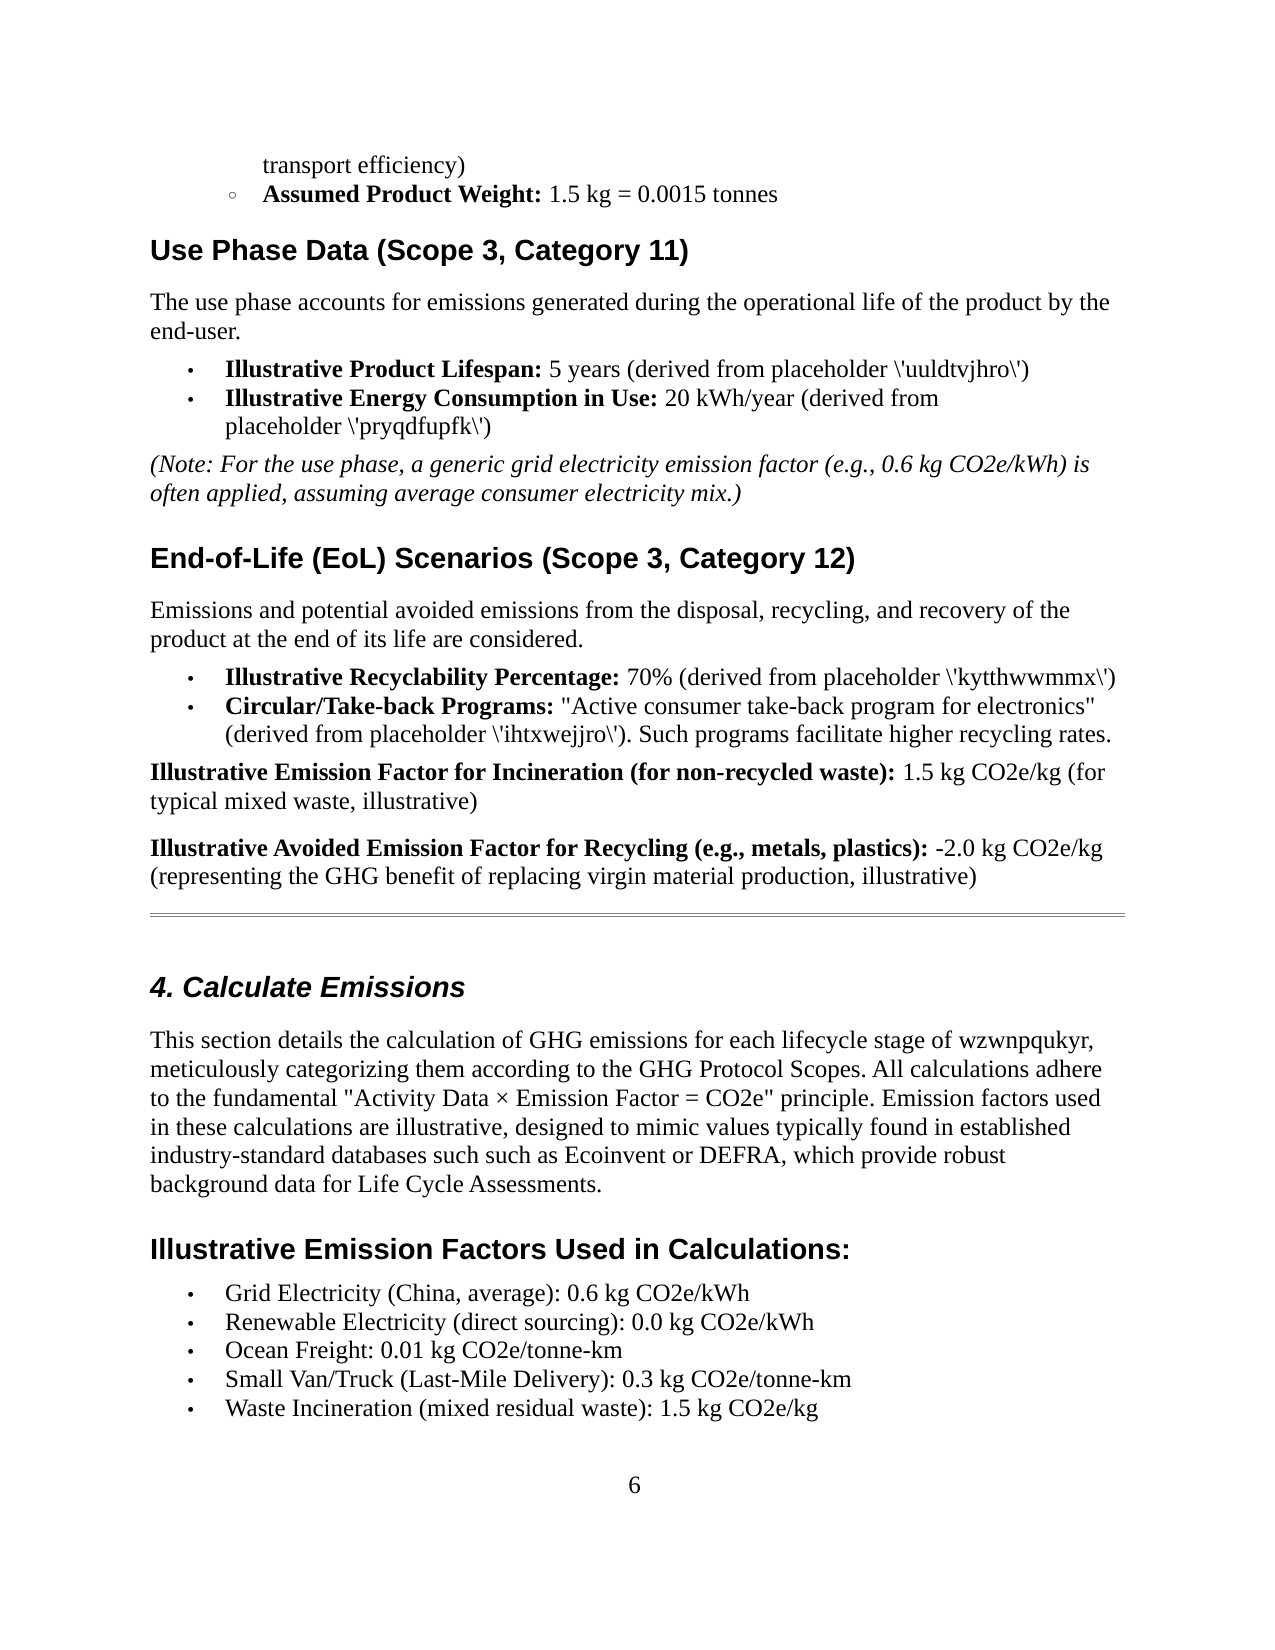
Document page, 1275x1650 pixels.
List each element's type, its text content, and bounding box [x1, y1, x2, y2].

text Illustrative Avoided Emission Factor for Recycling (e.g., metals, plastics): -2.0 kg CO2e/kg (representing the GHG benefit of replacing virgin material production, illustrative) [150, 833, 1125, 890]
list Assumed Product Weight: 1.5 kg = 0.0015 tonnes [225, 179, 1125, 207]
list Renewable Electricity (direct sourcing): 0.0 kg CO2e/kWh [187, 1307, 1125, 1335]
list Illustrative Recyclability Percentage: 70% (derived from placeholder \'kytthwwmmx\') [187, 662, 1125, 691]
list Illustrative Product Lifespan: 5 years (derived from placeholder \'uuldtvjhro\') [187, 354, 1125, 383]
text Illustrative Emission Factor for Incineration (for non-recycled waste): 1.5 kg CO2e/kg (for typical mixed waste, illustrative) [150, 757, 1125, 815]
subtitle End-of-Life (EoL) Scenarios (Scope 3, Category 12) [150, 541, 1125, 574]
text This section details the calculation of GHG emissions for each lifecycle stage of wzwnpqukyr, meticulously categorizing them according to the GHG Protocol Scopes. All calculations adhere to the fundamental "Activity Data × Emission Factor = CO2e" principle. Emission factors used in these calculations are illustrative, designed to mimic values typically found in established industry-standard databases such such as Ecoinvent or DEFRA, which provide robust background data for Life Cycle Assessments. [150, 1025, 1125, 1198]
subtitle Illustrative Emission Factors Used in Calculations: [150, 1232, 1125, 1265]
text (Note: For the use phase, a generic grid electricity emission factor (e.g., 0.6 kg CO2e/kWh) is often applied, assuming average consumer electricity mix.) [150, 449, 1125, 507]
text The use phase accounts for emissions generated during the operational life of the product by the end-user. [150, 287, 1125, 345]
list Waste Incineration (mixed residual waste): 1.5 kg CO2e/kg [187, 1393, 1125, 1422]
list Circular/Take-back Programs: "Active consumer take-back program for electronics" (derived from placeholder \'ihtxwejjro\'). Such programs facilitate higher recycling rates. [187, 691, 1125, 748]
list Grid Electricity (China, average): 0.6 kg CO2e/kWh [187, 1278, 1125, 1307]
text Emissions and potential avoided emissions from the disposal, recycling, and recovery of the product at the end of its life are considered. [150, 596, 1125, 653]
list transport efficiency) [225, 150, 1125, 179]
subtitle 4. Calculate Emissions [150, 970, 1125, 1004]
subtitle Use Phase Data (Scope 3, Category 11) [150, 232, 1125, 266]
list Small Van/Truck (Last-Mile Delivery): 0.3 kg CO2e/tonne-km [187, 1364, 1125, 1393]
list Ocean Freight: 0.01 kg CO2e/tonne-km [187, 1335, 1125, 1364]
list Illustrative Energy Consumption in Use: 20 kWh/year (derived from placeholder \'pryqdfupfk\') [187, 383, 1125, 440]
